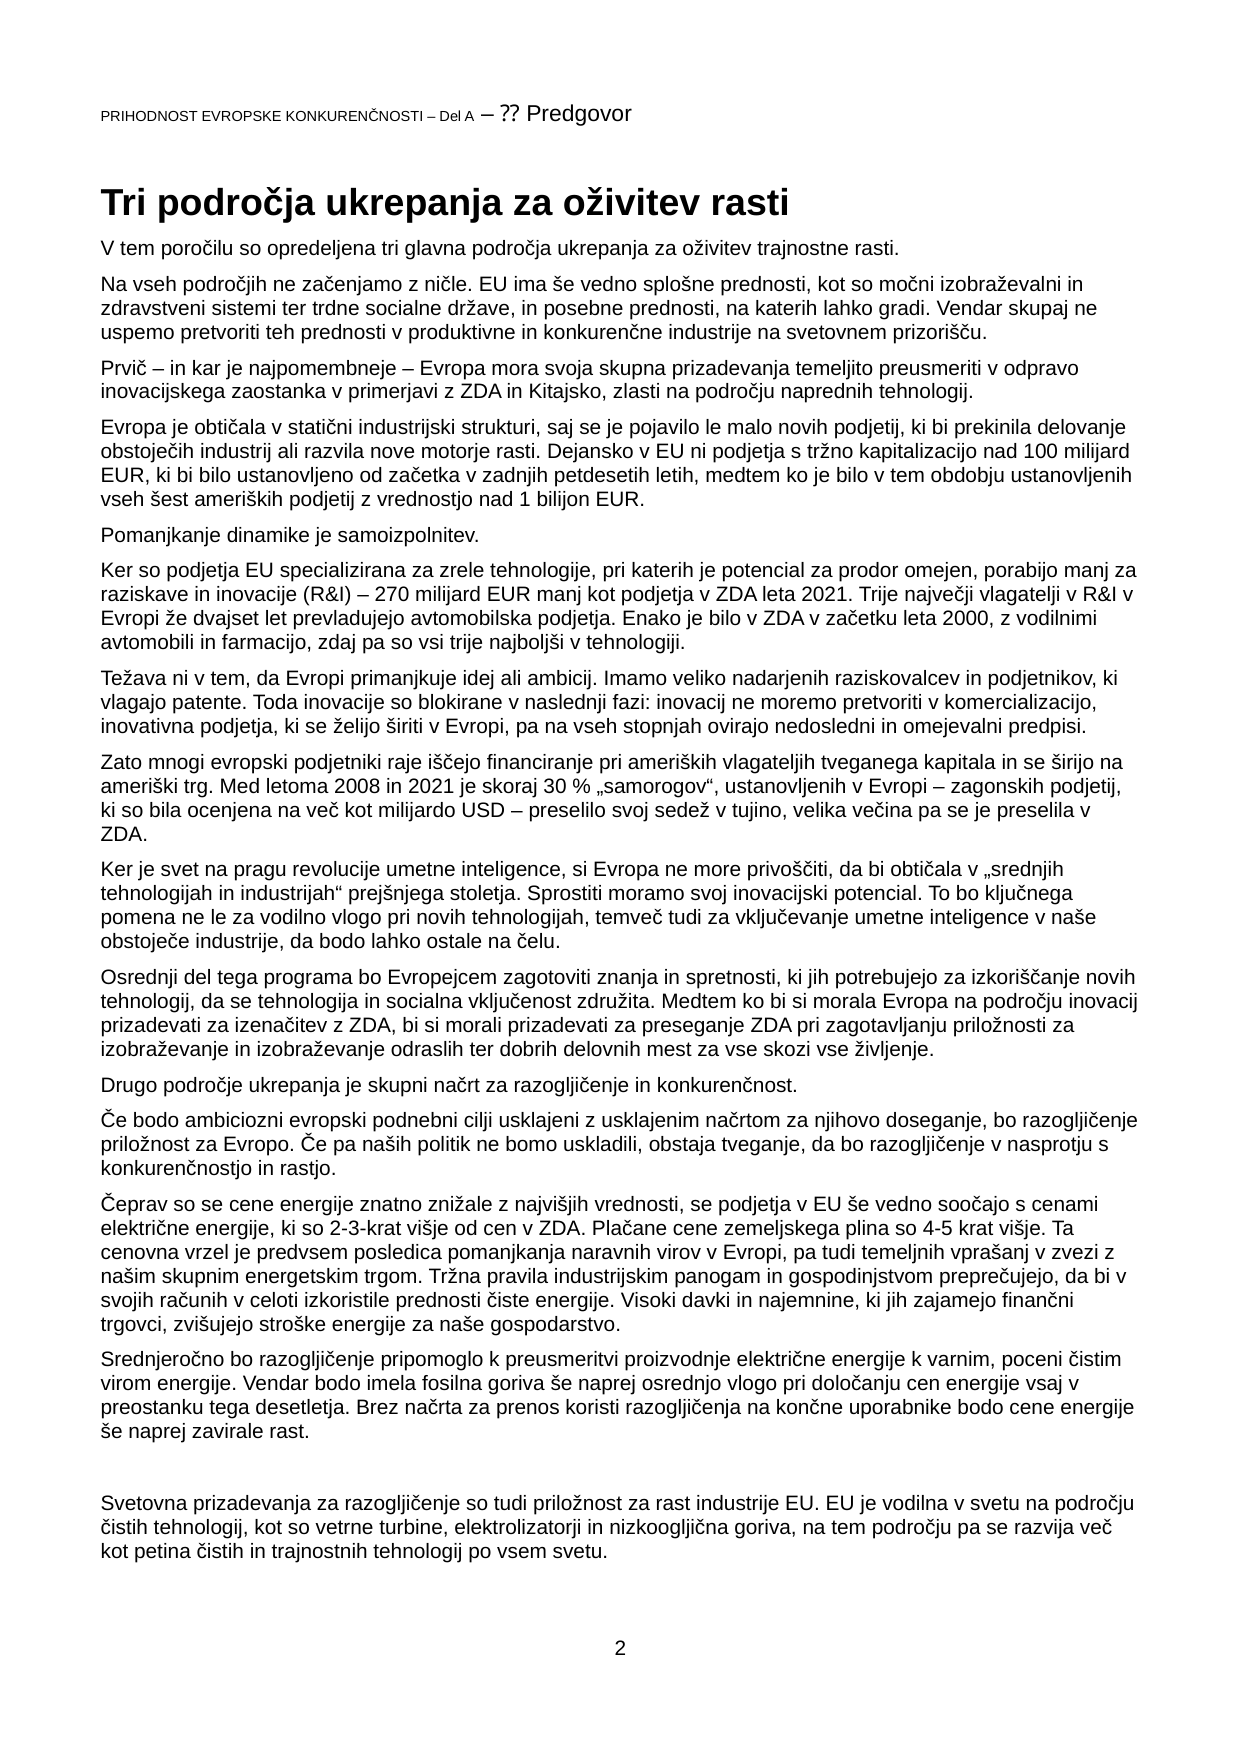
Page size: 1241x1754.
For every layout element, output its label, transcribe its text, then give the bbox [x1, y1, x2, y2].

text Težava ni v tem, da Evropi primanjkuje idej ali ambicij. Imamo veliko nadarjenih raziskovalcev in podjetnikov, ki vlagajo patente. Toda inovacije so blokirane v naslednji fazi: inovacij ne moremo pretvoriti v komercializacijo, inovativna podjetja, ki se želijo širiti v Evropi, pa na vseh stopnjah ovirajo nedosledni in omejevalni predpisi. [100, 666, 1140, 738]
text Evropa je obtičala v statični industrijski strukturi, saj se je pojavilo le malo novih podjetij, ki bi prekinila delovanje obstoječih industrij ali razvila nove motorje rasti. Dejansko v EU ni podjetja s tržno kapitalizacijo nad 100 milijard EUR, ki bi bilo ustanovljeno od začetka v zadnjih petdesetih letih, medtem ko je bilo v tem obdobju ustanovljenih vseh šest ameriških podjetij z vrednostjo nad 1 bilijon EUR. [100, 415, 1140, 511]
text V tem poročilu so opredeljena tri glavna področja ukrepanja za oživitev trajnostne rasti. [100, 236, 1140, 260]
text Pomanjkanje dinamike je samoizpolnitev. [100, 523, 1140, 547]
text Svetovna prizadevanja za razogljičenje so tudi priložnost za rast industrije EU. EU je vodilna v svetu na področju čistih tehnologij, kot so vetrne turbine, elektrolizatorji in nizkoogljična goriva, na tem področju pa se razvija več kot petina čistih in trajnostnih tehnologij po vsem svetu. [100, 1491, 1140, 1562]
text Drugo področje ukrepanja je skupni načrt za razogljičenje in konkurenčnost. [100, 1072, 1140, 1096]
text Zato mnogi evropski podjetniki raje iščejo financiranje pri ameriških vlagateljih tveganega kapitala in se širijo na ameriški trg. Med letoma 2008 in 2021 je skoraj 30 % „samorogov“, ustanovljenih v Evropi – zagonskih podjetij, ki so bila ocenjena na več kot milijardo USD – preselilo svoj sedež v tujino, velika večina pa se je preselila v ZDA. [100, 749, 1140, 845]
subtitle Tri področja ukrepanja za oživitev rasti [100, 180, 1140, 223]
text Prvič – in kar je najpomembneje – Evropa mora svoja skupna prizadevanja temeljito preusmeriti v odpravo inovacijskega zaostanka v primerjavi z ZDA in Kitajsko, zlasti na področju naprednih tehnologij. [100, 355, 1140, 403]
text Če bodo ambiciozni evropski podnebni cilji usklajeni z usklajenim načrtom za njihovo doseganje, bo razogljičenje priložnost za Evropo. Če pa naših politik ne bomo uskladili, obstaja tveganje, da bo razogljičenje v nasprotju s konkurenčnostjo in rastjo. [100, 1108, 1140, 1180]
text Osrednji del tega programa bo Evropejcem zagotoviti znanja in spretnosti, ki jih potrebujejo za izkoriščanje novih tehnologij, da se tehnologija in socialna vključenost združita. Medtem ko bi si morala Evropa na področju inovacij prizadevati za izenačitev z ZDA, bi si morali prizadevati za preseganje ZDA pri zagotavljanju priložnosti za izobraževanje in izobraževanje odraslih ter dobrih delovnih mest za vse skozi vse življenje. [100, 965, 1140, 1061]
text Na vseh področjih ne začenjamo z ničle. EU ima še vedno splošne prednosti, kot so močni izobraževalni in zdravstveni sistemi ter trdne socialne države, in posebne prednosti, na katerih lahko gradi. Vendar skupaj ne uspemo pretvoriti teh prednosti v produktivne in konkurenčne industrije na svetovnem prizorišču. [100, 272, 1140, 343]
text Srednjeročno bo razogljičenje pripomoglo k preusmeritvi proizvodnje električne energije k varnim, poceni čistim virom energije. Vendar bodo imela fosilna goriva še naprej osrednjo vlogo pri določanju cen energije vsaj v preostanku tega desetletja. Brez načrta za prenos koristi razogljičenja na končne uporabnike bodo cene energije še naprej zavirale rast. [100, 1347, 1140, 1443]
text Ker je svet na pragu revolucije umetne inteligence, si Evropa ne more privoščiti, da bi obtičala v „srednjih tehnologijah in industrijah“ prejšnjega stoletja. Sprostiti moramo svoj inovacijski potencial. To bo ključnega pomena ne le za vodilno vlogo pri novih tehnologijah, temveč tudi za vključevanje umetne inteligence v naše obstoječe industrije, da bodo lahko ostale na čelu. [100, 857, 1140, 953]
text Čeprav so se cene energije znatno znižale z najvišjih vrednosti, se podjetja v EU še vedno soočajo s cenami električne energije, ki so 2-3-krat višje od cen v ZDA. Plačane cene zemeljskega plina so 4-5 krat višje. Ta cenovna vrzel je predvsem posledica pomanjkanja naravnih virov v Evropi, pa tudi temeljnih vprašanj v zvezi z našim skupnim energetskim trgom. Tržna pravila industrijskim panogam in gospodinjstvom preprečujejo, da bi v svojih računih v celoti izkoristile prednosti čiste energije. Visoki davki in najemnine, ki jih zajamejo finančni trgovci, zvišujejo stroške energije za naše gospodarstvo. [100, 1192, 1140, 1336]
text Ker so podjetja EU specializirana za zrele tehnologije, pri katerih je potencial za prodor omejen, porabijo manj za raziskave in inovacije (R&I) – 270 milijard EUR manj kot podjetja v ZDA leta 2021. Trije največji vlagatelji v R&I v Evropi že dvajset let prevladujejo avtomobilska podjetja. Enako je bilo v ZDA v začetku leta 2000, z vodilnimi avtomobili in farmacijo, zdaj pa so vsi trije najboljši v tehnologiji. [100, 558, 1140, 654]
